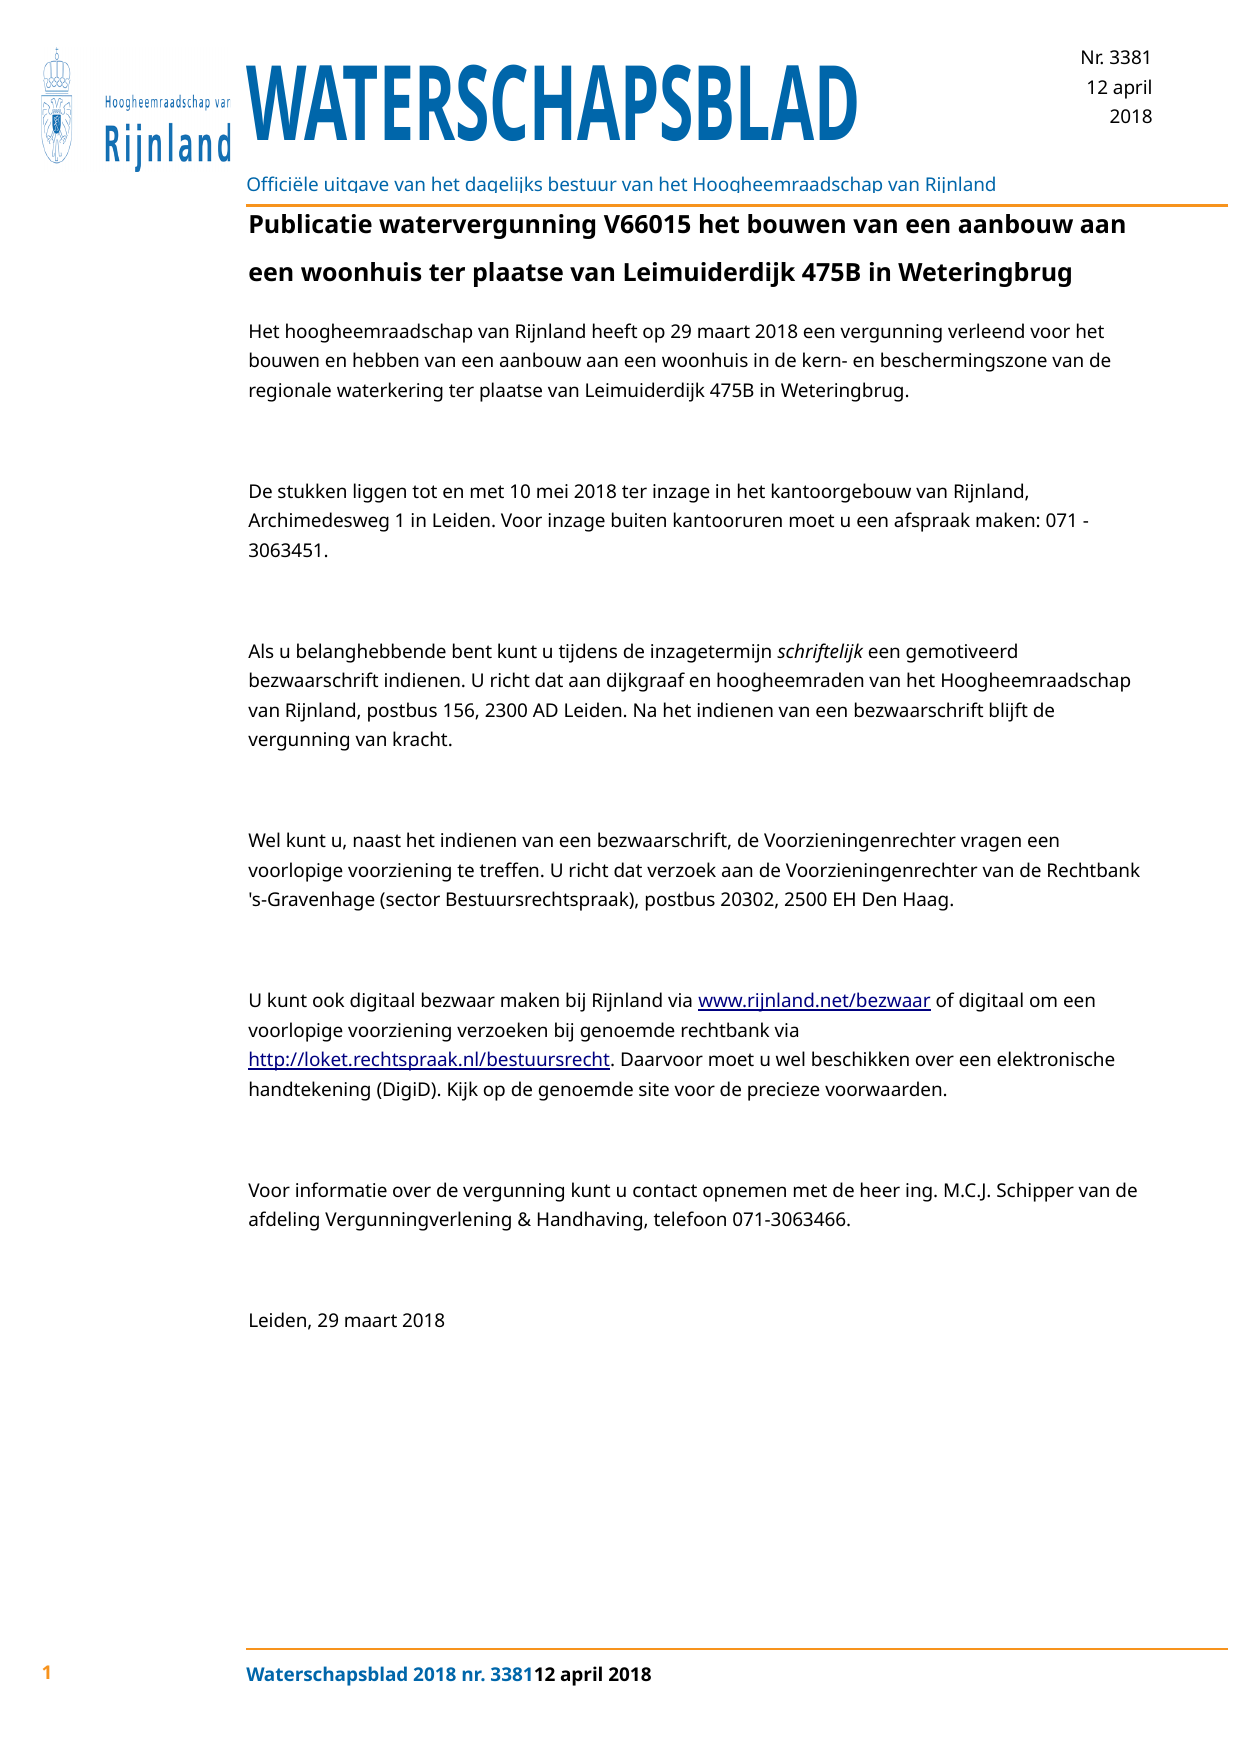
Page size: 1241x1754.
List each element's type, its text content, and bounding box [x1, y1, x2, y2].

text Voor informatie over de vergunning kunt u contact opnemen met de heer ing. M.C.J. Schipper van de afdeling Vergunningverlening & Handhaving, telefoon 071-3063466. [248, 1177, 1152, 1232]
text Als u belanghebbende bent kunt u tijdens de inzagetermijn schriftelijk een gemotiveerd bezwaarschrift indienen. U richt dat aan dijkgraaf en hoogheemraden van het Hoogheemraadschap van Rijnland, postbus 156, 2300 AD Leiden. Na het indienen van een bezwaarschrift blijft de vergunning van kracht. [248, 638, 1152, 752]
text Wel kunt u, naast het indienen van een bezwaarschrift, de Voorzieningenrechter vragen een voorlopige voorziening te treffen. U richt dat verzoek aan de Voorzieningenrechter van de Rechtbank 's-Gravenhage (sector Bestuursrechtspraak), postbus 20302, 2500 EH Den Haag. [248, 827, 1152, 912]
text Publicatie watervergunning V66015 het bouwen van een aanbouw aan een woonhuis ter plaatse van Leimuiderdijk 475B in Weteringbrug [248, 207, 1152, 288]
picture [41, 47, 231, 172]
text Het hoogheemraadschap van Rijnland heeft op 29 maart 2018 een vergunning verleend voor het bouwen en hebben van een aanbouw aan een woonhuis in de kern- en beschermingszone van de regionale waterkering ter plaatse van Leimuiderdijk 475B in Weteringbrug. [248, 318, 1152, 403]
text U kunt ook digitaal bezwaar maken bij Rijnland via www.rijnland.net/bezwaar of digitaal om een voorlopige voorziening verzoeken bij genoemde rechtbank via http://loket.rechtspraak.nl/bestuursrecht. Daarvoor moet u wel beschikken over een elektronische handtekening (DigiD). Kijk op de genoemde site voor de precieze voorwaarden. [248, 987, 1152, 1102]
text Leiden, 29 maart 2018 [248, 1307, 1152, 1333]
text De stukken liggen tot en met 10 mei 2018 ter inzage in het kantoorgebouw van Rijnland, Archimedesweg 1 in Leiden. Voor inzage buiten kantooruren moet u een afspraak maken: 071 - 3063451. [248, 478, 1152, 563]
